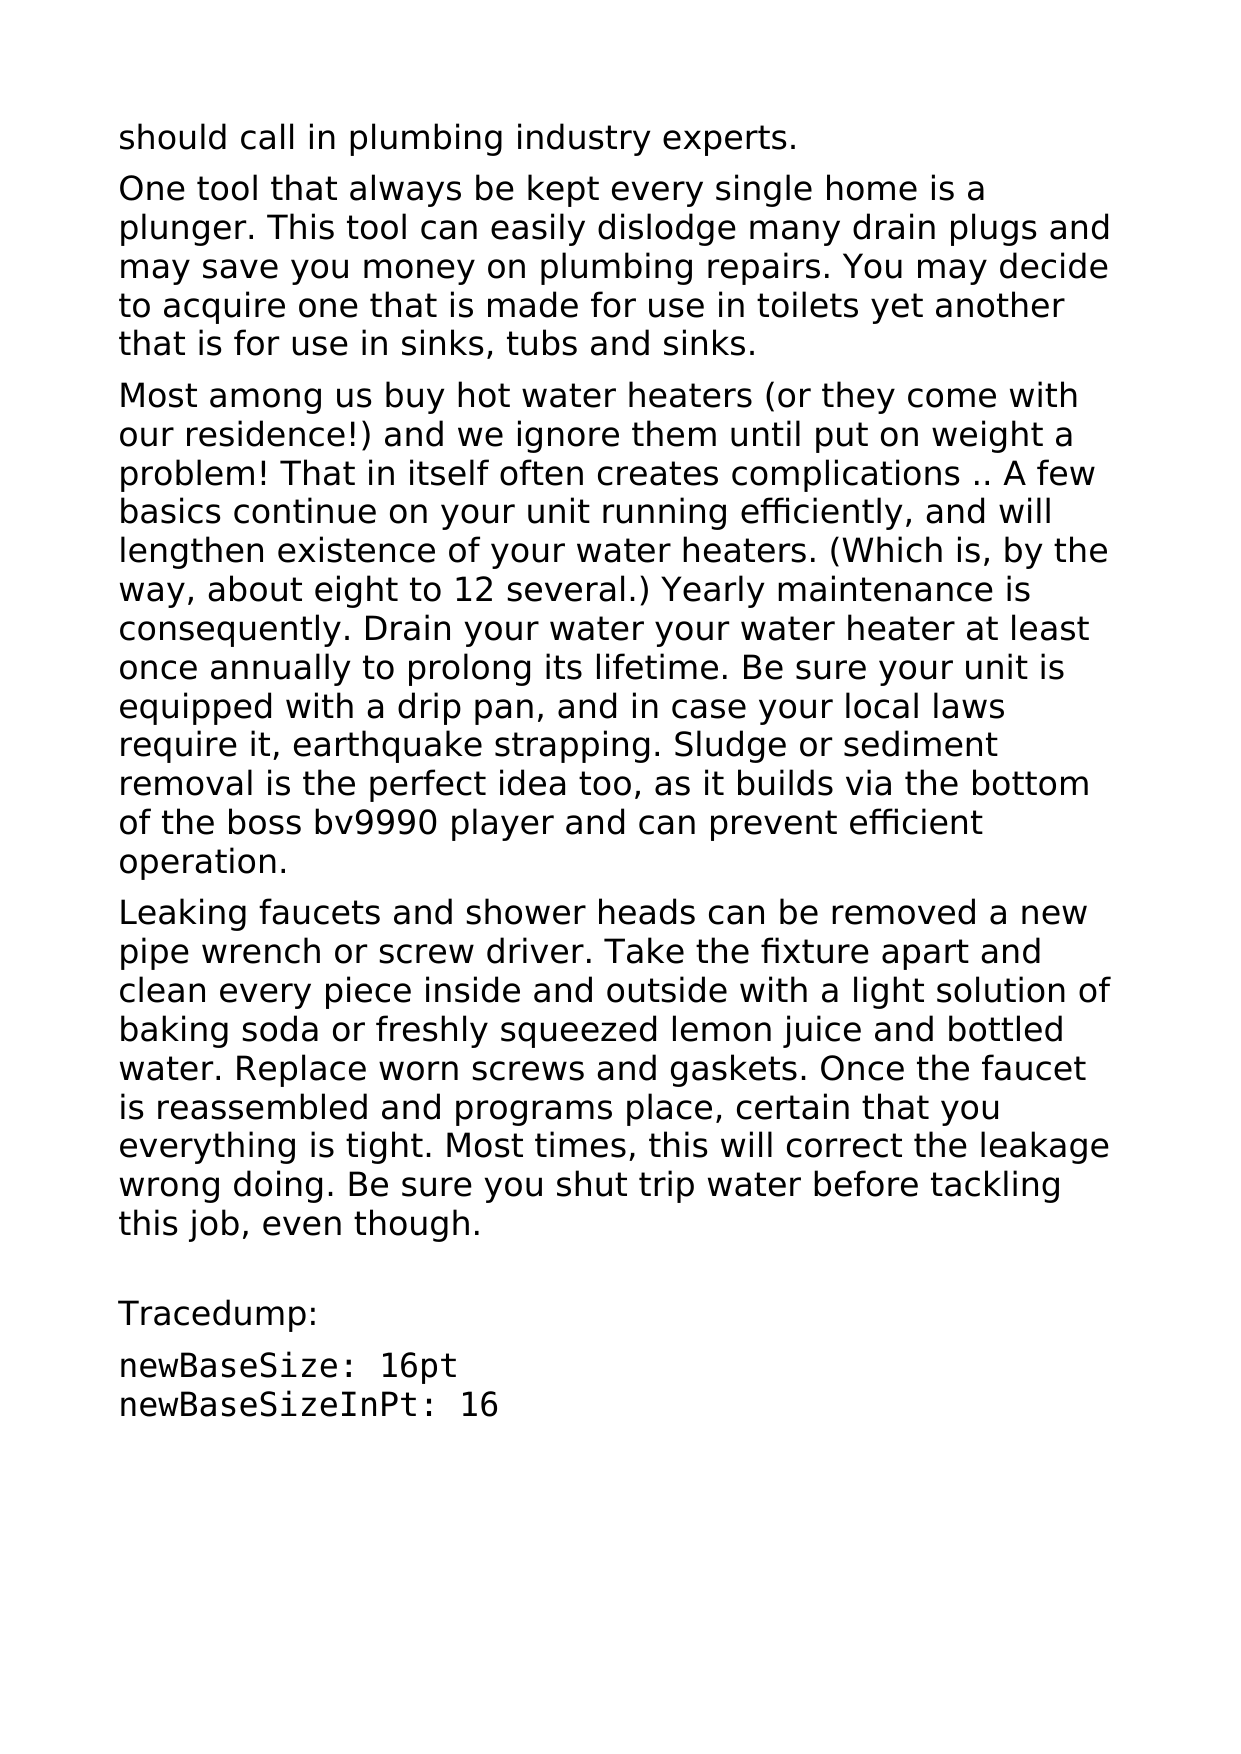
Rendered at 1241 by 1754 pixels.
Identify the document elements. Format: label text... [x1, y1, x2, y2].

text newBaseSize: 16pt newBaseSizeInPt: 16 [118, 1346, 1122, 1424]
text One tool that always be kept every single home is a plunger. This tool can easily dislodge many drain plugs and may save you money on plumbing repairs. You may decide to acquire one that is made for use in toilets yet another that is for use in sinks, tubs and sinks. [118, 169, 1122, 364]
text Leaking faucets and shower heads can be removed a new pipe wrench or screw driver. Take the fixture apart and clean every piece inside and outside with a light solution of baking soda or freshly squeezed lemon juice and bottled water. Replace worn screws and gaskets. Once the faucet is reassembled and programs place, certain that you everything is tight. Most times, this will correct the leakage wrong doing. Be sure you shut trip water before tackling this job, even though. [118, 894, 1122, 1243]
text Tracedump: [118, 1256, 1122, 1334]
text Most among us buy hot water heaters (or they come with our residence!) and we ignore them until put on weight a problem! That in itself often creates complications .. A few basics continue on your unit running efficiently, and will lengthen existence of your water heaters. (Which is, by the way, about eight to 12 several.) Yearly maintenance is consequently. Drain your water your water heater at least once annually to prolong its lifetime. Be sure your unit is equipped with a drip pan, and in case your local laws require it, earthquake strapping. Sludge or sediment removal is the perfect idea too, as it builds via the bottom of the boss bv9990 player and can prevent efficient operation. [118, 376, 1122, 881]
text should call in plumbing industry experts. [118, 118, 1122, 157]
